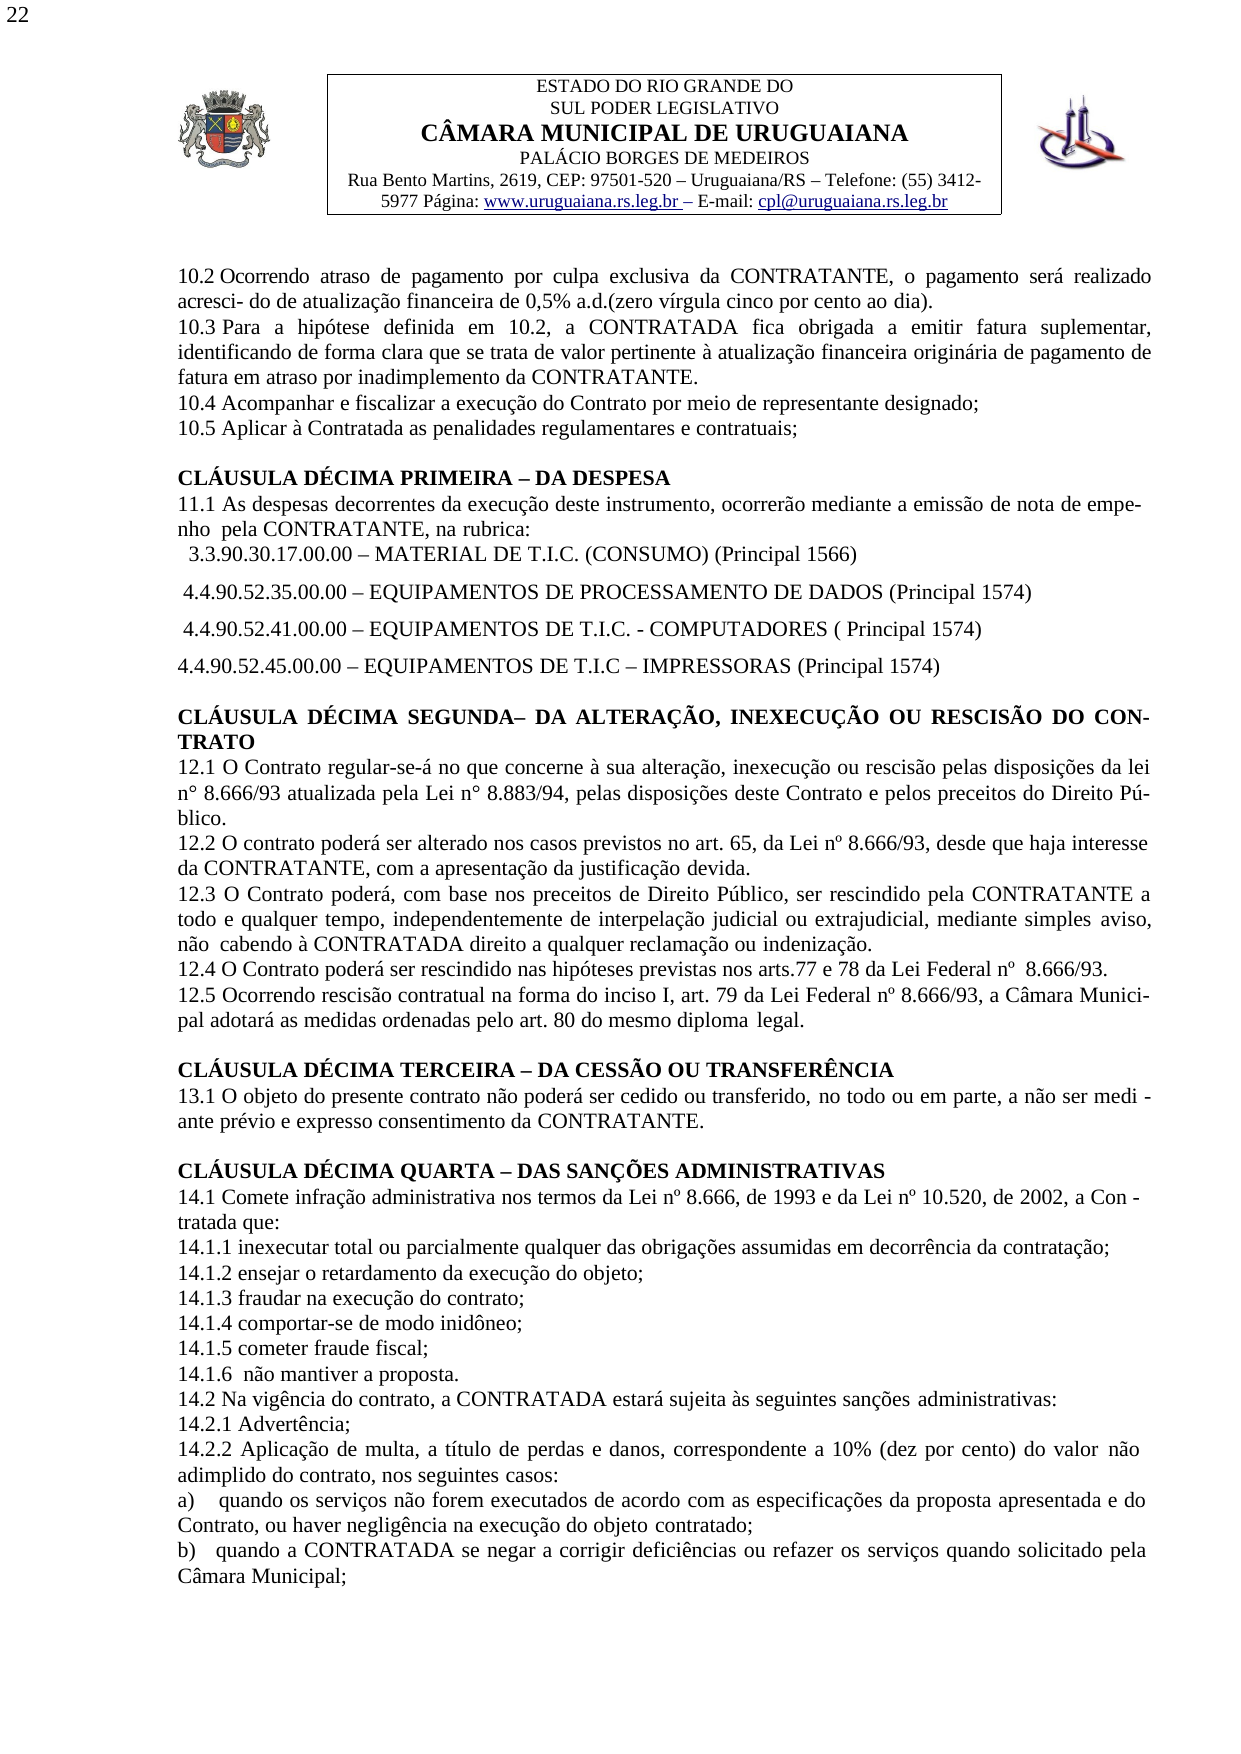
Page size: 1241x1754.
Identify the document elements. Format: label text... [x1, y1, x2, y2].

subtitle CLÁUSULA DÉCIMA QUARTA – DAS SANÇÕES ADMINISTRATIVAS [177, 1158, 1194, 1184]
subtitle CLÁUSULA DÉCIMA SEGUNDA– DA ALTERAÇÃO, INEXECUÇÃO OU RESCISÃO DO CON- TRATO [177, 704, 1152, 754]
list Acompanhar e fiscalizar a execução do Contrato por meio de representante designado; [177, 389, 1194, 415]
list Ocorrendo atraso de pagamento por culpa exclusiva da CONTRATANTE, o pagamento será realizado acresci- do de atualização financeira de 0,5% a.d.(zero vírgula cinco por cento ao dia). [177, 263, 1152, 314]
list O Contrato poderá, com base nos preceitos de Direito Público, ser rescindido pela CONTRATANTE a todo e qualquer tempo, independentemente de interpelação judicial ou extrajudicial, mediante simples aviso, não cabendo à CONTRATADA direito a qualquer reclamação ou indenização. [177, 881, 1152, 956]
list Aplicação de multa, a título de perdas e danos, correspondente a 10% (dez por cento) do valor não adimplido do contrato, nos seguintes casos: [177, 1436, 1150, 1487]
list quando a CONTRATADA se negar a corrigir deficiências ou refazer os serviços quando solicitado pela Câmara Municipal; [177, 1537, 1151, 1588]
subtitle CLÁUSULA DÉCIMA TERCEIRA – DA CESSÃO OU TRANSFERÊNCIA [177, 1057, 1194, 1083]
text 4.4.90.52.35.00.00 – EQUIPAMENTOS DE PROCESSAMENTO DE DADOS (Principal 1574) [183, 579, 1194, 604]
list O contrato poderá ser alterado nos casos previstos no art. 65, da Lei nº 8.666/93, desde que haja interesse da CONTRATANTE, com a apresentação da justificação devida. [177, 830, 1150, 881]
text 4.4.90.52.45.00.00 – EQUIPAMENTOS DE T.I.C – IMPRESSORAS (Principal 1574) [177, 653, 1194, 678]
text 3.3.90.30.17.00.00 – MATERIAL DE T.I.C. (CONSUMO) (Principal 1566) [188, 541, 1194, 566]
picture [1033, 89, 1130, 173]
list O Contrato regular-se-á no que concerne à sua alteração, inexecução ou rescisão pelas disposições da lei n° 8.666/93 atualizada pela Lei n° 8.883/94, pelas disposições deste Contrato e pelos preceitos do Direito Pú- blico. [177, 754, 1152, 830]
list Na vigência do contrato, a CONTRATADA estará sujeita às seguintes sanções administrativas: [177, 1386, 1194, 1411]
list O Contrato poderá ser rescindido nas hipóteses previstas nos arts.77 e 78 da Lei Federal nº 8.666/93. [177, 956, 1194, 982]
text 13.1 O objeto do presente contrato não poderá ser cedido ou transferido, no todo ou em parte, a não ser medi - ante prévio e expresso consentimento da CONTRATANTE. [177, 1083, 1152, 1133]
list inexecutar total ou parcialmente qualquer das obrigações assumidas em decorrência da contratação; [177, 1234, 1194, 1259]
text 4.4.90.52.41.00.00 – EQUIPAMENTOS DE T.I.C. - COMPUTADORES ( Principal 1574) [183, 616, 1194, 641]
list Aplicar à Contratada as penalidades regulamentares e contratuais; [177, 415, 1194, 440]
text 11.1 As despesas decorrentes da execução deste instrumento, ocorrerão mediante a emissão de nota de empe- nho pela CONTRATANTE, na rubrica: [177, 491, 1152, 541]
list quando os serviços não forem executados de acordo com as especificações da proposta apresentada e do Contrato, ou haver negligência na execução do objeto contratado; [177, 1487, 1151, 1537]
list cometer fraude fiscal; [177, 1335, 1194, 1361]
list comportar-se de modo inidôneo; [177, 1310, 1194, 1335]
list Para a hipótese definida em 10.2, a CONTRATADA fica obrigada a emitir fatura suplementar, identificando de forma clara que se trata de valor pertinente à atualização financeira originária de pagamento de fatura em atraso por inadimplemento da CONTRATANTE. [177, 314, 1152, 389]
list fraudar na execução do contrato; [177, 1285, 1194, 1310]
list ensejar o retardamento da execução do objeto; [177, 1259, 1194, 1285]
subtitle CLÁUSULA DÉCIMA PRIMEIRA – DA DESPESA [177, 465, 1194, 491]
list Comete infração administrativa nos termos da Lei nº 8.666, de 1993 e da Lei nº 10.520, de 2002, a Con - tratada que: [177, 1184, 1152, 1234]
list não mantiver a proposta. [177, 1361, 1194, 1386]
picture [177, 88, 272, 169]
list Advertência; [177, 1411, 1194, 1436]
list Ocorrendo rescisão contratual na forma do inciso I, art. 79 da Lei Federal nº 8.666/93, a Câmara Munici- pal adotará as medidas ordenadas pelo art. 80 do mesmo diploma legal. [177, 982, 1152, 1032]
